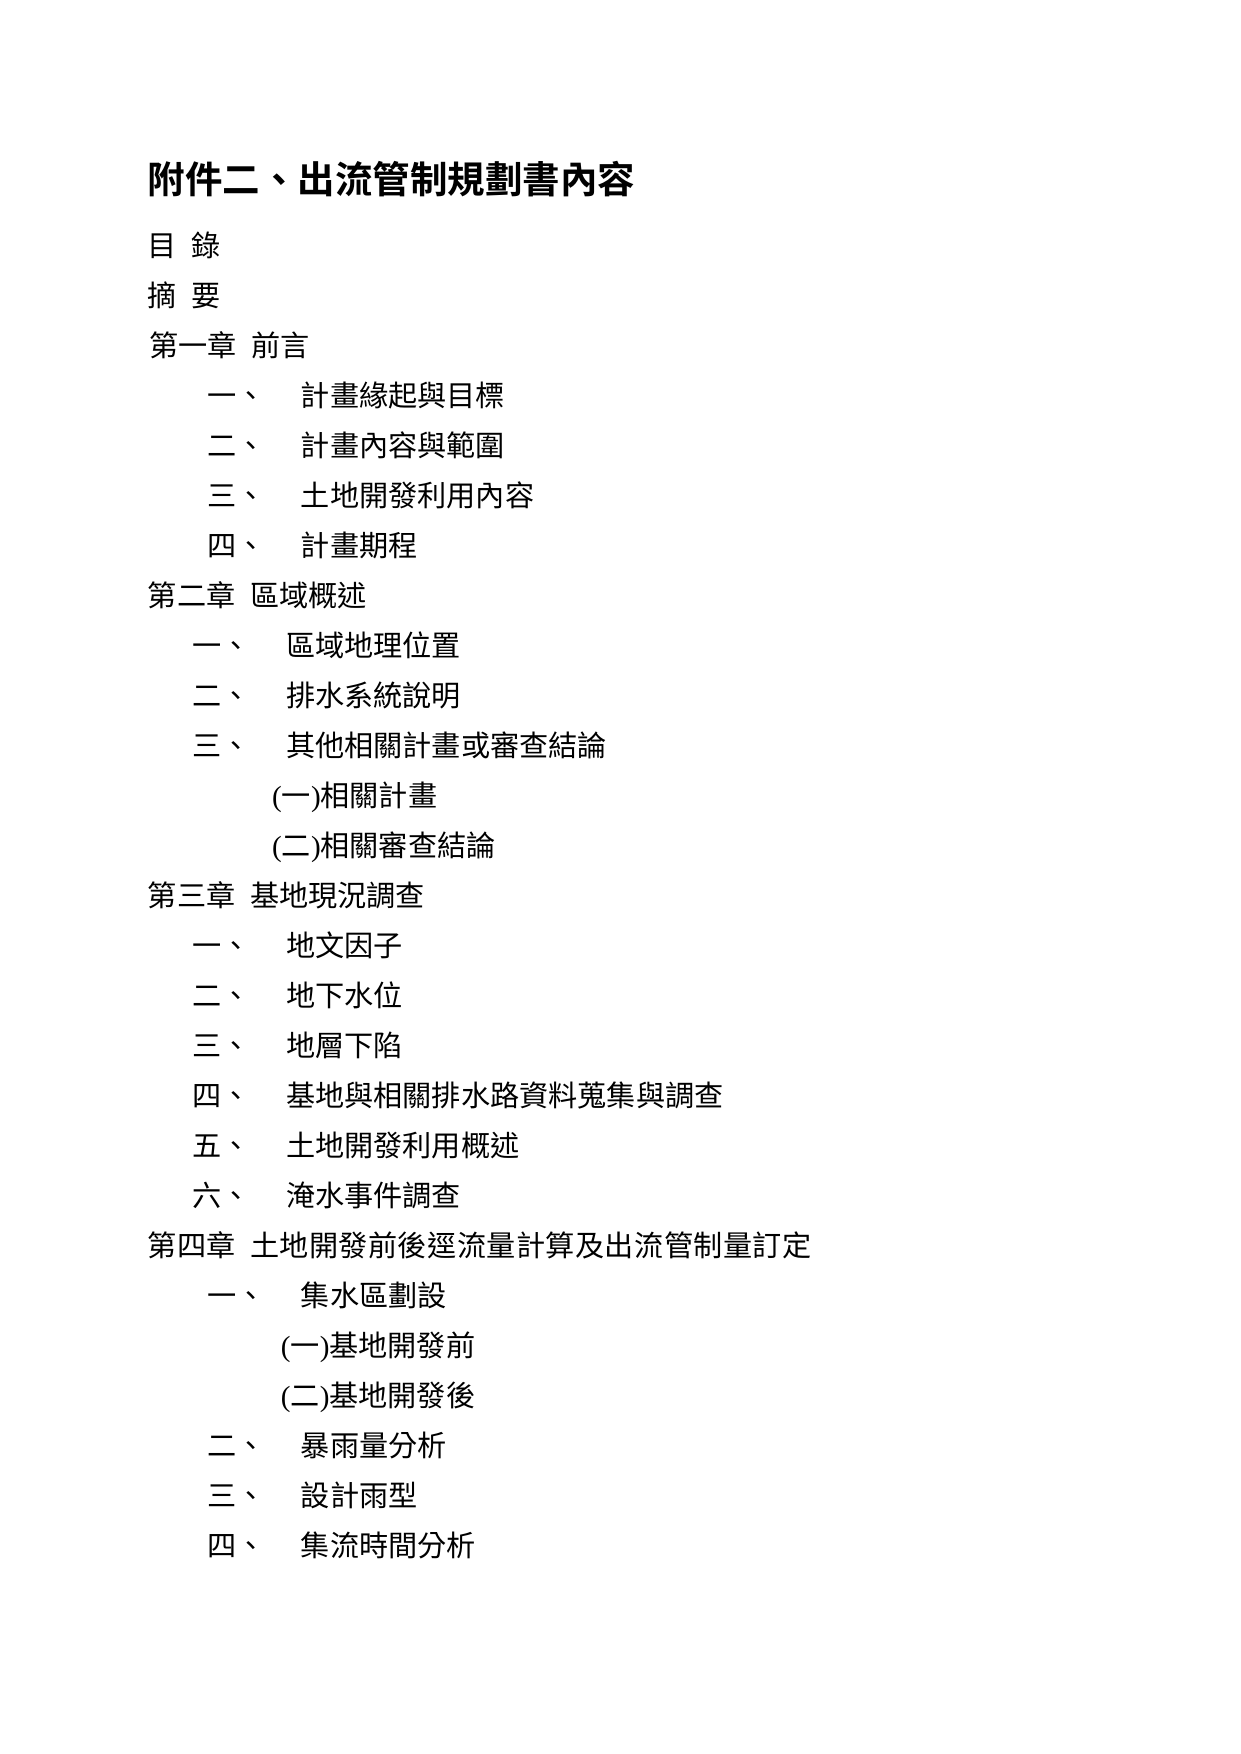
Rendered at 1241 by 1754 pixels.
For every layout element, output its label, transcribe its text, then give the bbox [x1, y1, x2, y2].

list 地下水位 [192, 964, 1092, 1014]
subtitle (一)基地開發前 [281, 1314, 1092, 1364]
text (二)相關審查結論 [272, 814, 1092, 864]
list 計畫緣起與目標 [207, 364, 1092, 414]
list 地文因子 [192, 914, 1092, 964]
list 土地開發利用內容 [207, 464, 1092, 514]
list 土地開發利用概述 [192, 1114, 1092, 1164]
text (一)相關計畫 [272, 764, 1092, 814]
list 排水系統說明 [192, 664, 1092, 714]
list 其他相關計畫或審查結論 [192, 714, 1092, 764]
list 計畫內容與範圍 [207, 414, 1092, 464]
list 集流時間分析 [207, 1514, 1092, 1564]
list 設計雨型 [207, 1464, 1092, 1514]
list 暴雨量分析 [207, 1414, 1092, 1464]
list 淹水事件調查 [192, 1164, 1092, 1214]
list 集水區劃設 [207, 1264, 1092, 1314]
subtitle 摘 要 [148, 264, 1092, 314]
subtitle 第一章 前言 [149, 314, 1092, 364]
list 地層下陷 [192, 1014, 1092, 1064]
list 計畫期程 [207, 514, 1092, 564]
list 基地與相關排水路資料蒐集與調查 [192, 1064, 1092, 1114]
text 附件二、出流管制規劃書內容 [148, 160, 1092, 202]
subtitle 目 錄 [148, 214, 1092, 264]
subtitle 第四章 土地開發前後逕流量計算及出流管制量訂定 [148, 1214, 1092, 1264]
subtitle 第二章 區域概述 [148, 564, 1092, 614]
subtitle (二)基地開發後 [281, 1364, 1092, 1414]
list 區域地理位置 [192, 614, 1092, 664]
subtitle 第三章 基地現況調查 [148, 864, 1092, 914]
